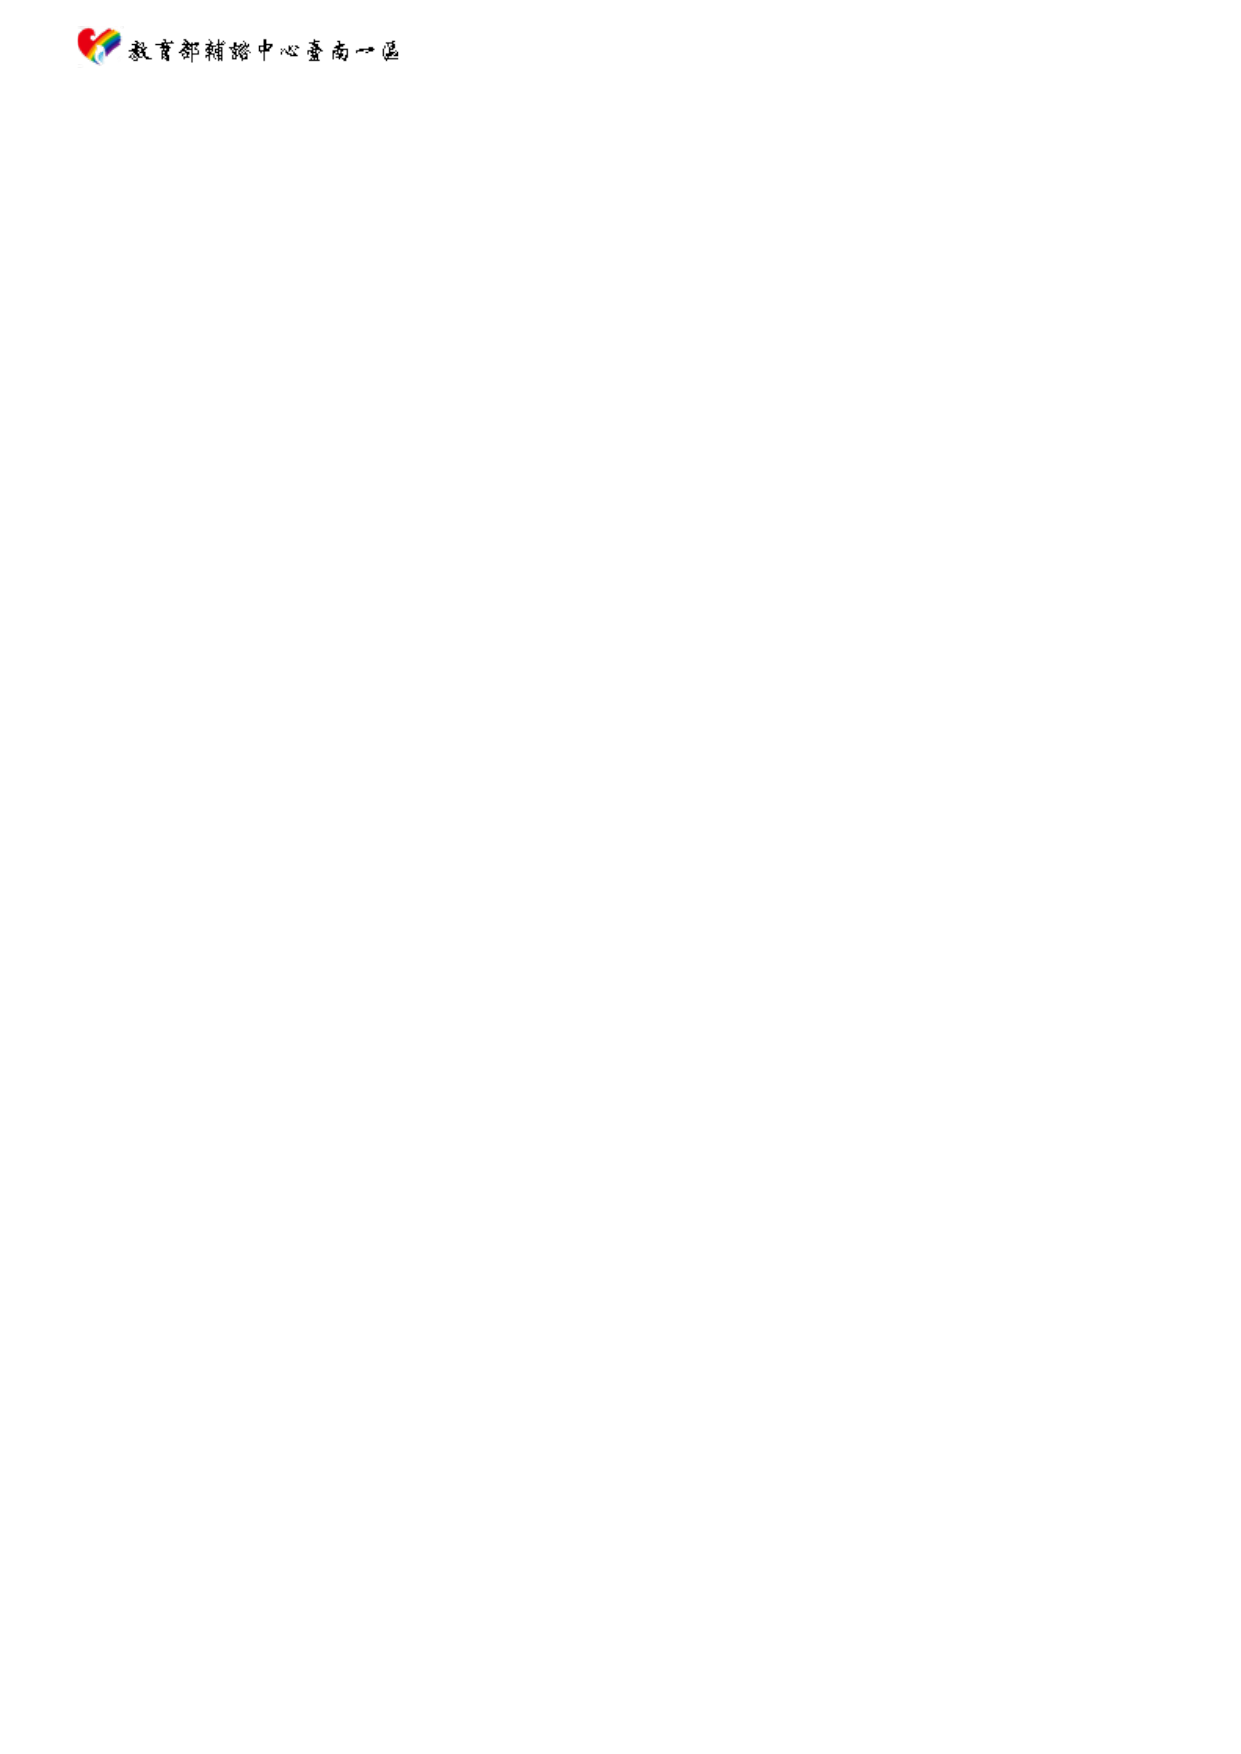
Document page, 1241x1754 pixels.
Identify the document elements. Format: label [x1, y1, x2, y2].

picture [77, 22, 454, 74]
